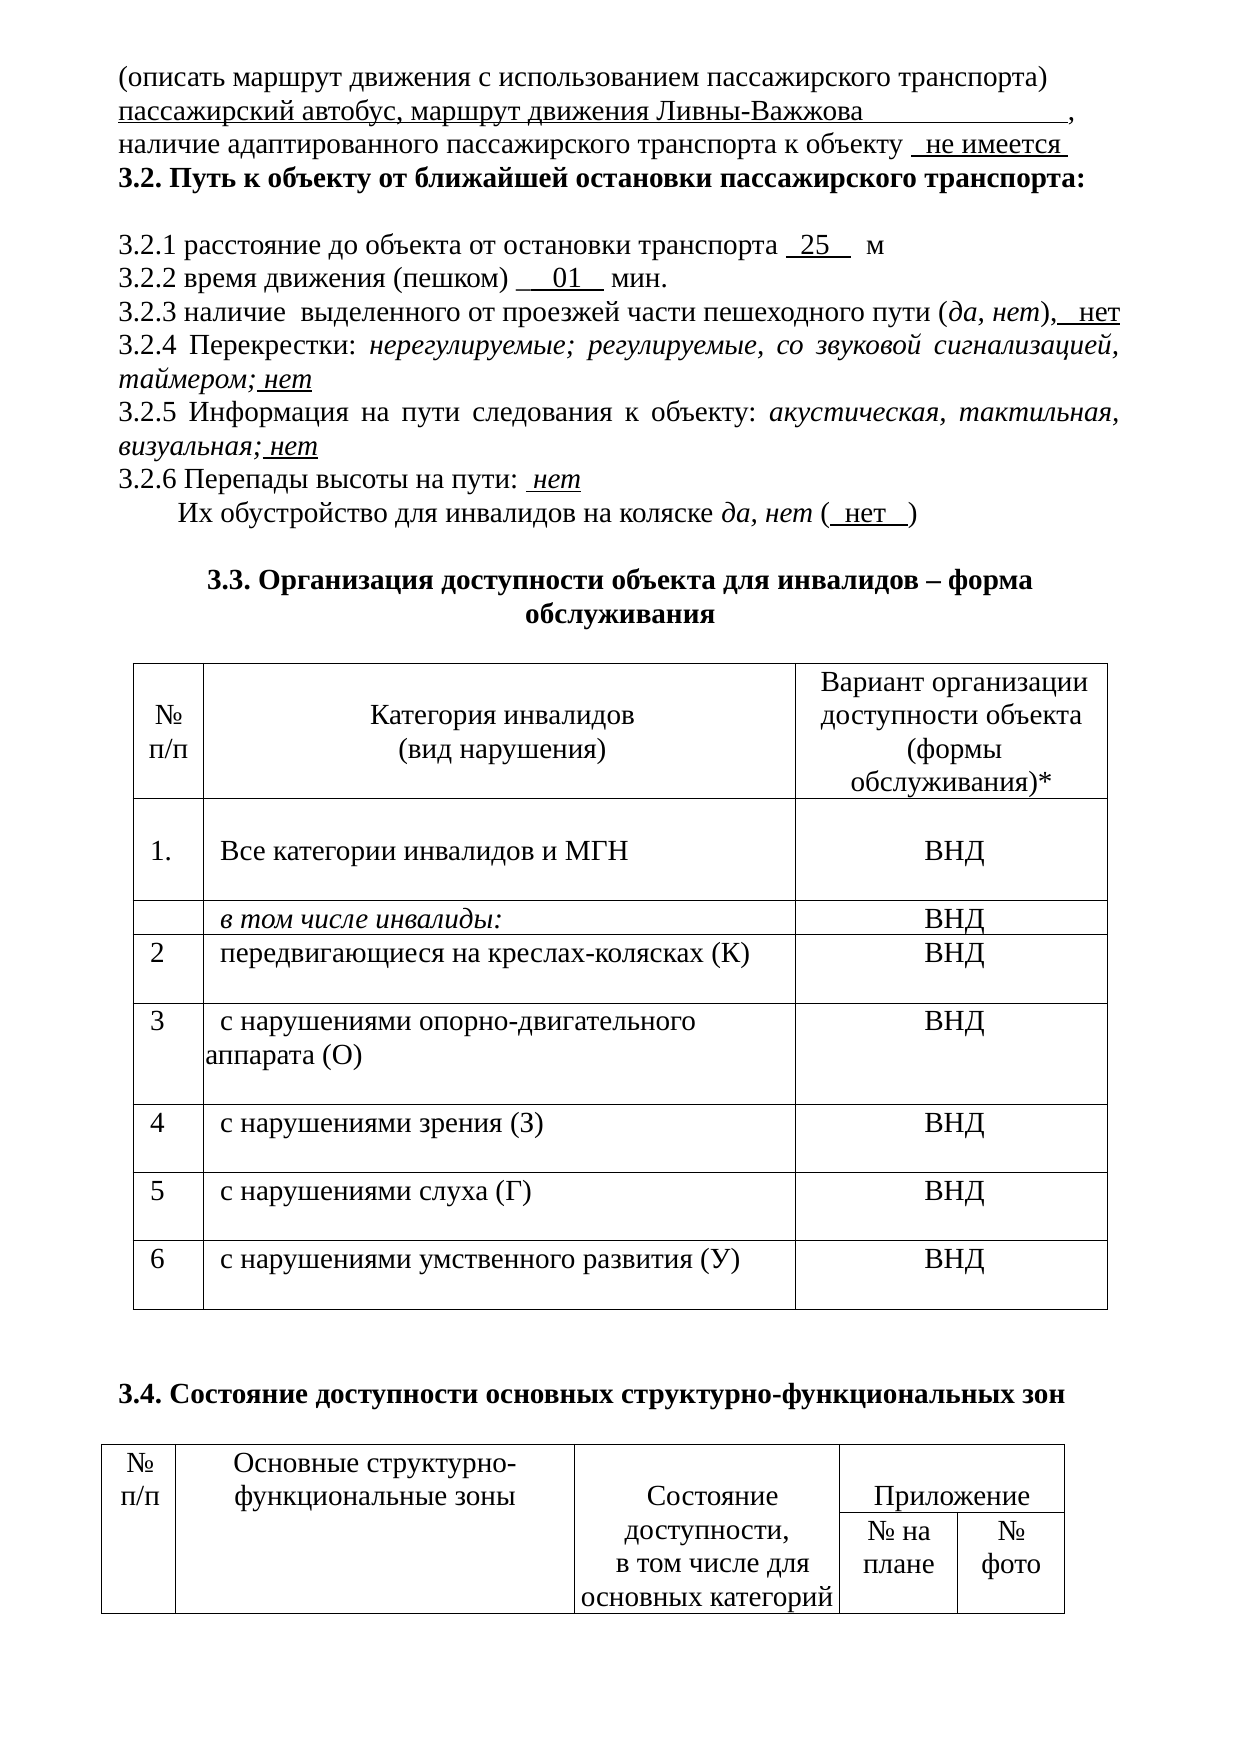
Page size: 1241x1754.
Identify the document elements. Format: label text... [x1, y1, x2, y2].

text 3.2.2 время движения (пешком) _ 01 мин. [118, 260, 1122, 294]
text Их обустройство для инвалидов на коляске да, нет ( нет ) [118, 495, 1122, 529]
table_header Основные структурно-функциональные зоны [176, 1445, 574, 1612]
table_header Категория инвалидов (вид нарушения) [204, 664, 795, 798]
text 3.2. Путь к объекту от ближайшей остановки пассажирского транспорта: [118, 160, 1122, 193]
text наличие адаптированного пассажирского транспорта к объекту не имеется [118, 126, 1122, 160]
text 3.2.5 Информация на пути следования к объекту: акустическая, тактильная, визуальная; нет [118, 394, 1122, 462]
text 3.2.4 Перекрестки: нерегулируемые; регулируемые, со звуковой сигнализацией, таймером; нет [118, 327, 1122, 394]
table_cell ВНД [796, 1004, 1107, 1104]
table_cell ВНД [796, 1105, 1107, 1172]
table_cell с нарушениями опорно-двигательного аппарата (О) [204, 1004, 795, 1104]
text 3.2.3 наличие выделенного от проезжей части пешеходного пути (да, нет), нет [118, 294, 1122, 327]
table_cell № фото [958, 1513, 1064, 1612]
table_cell 1. [134, 799, 203, 900]
table_header Состояние доступности, в том числе для основных категорий [575, 1445, 839, 1612]
table_cell ВНД [796, 901, 1107, 934]
text пассажирский автобус, маршрут движения Ливны-Важжова , [118, 93, 1122, 126]
table_header Приложение [840, 1445, 1064, 1512]
text 3.2.6 Перепады высоты на пути: нет [118, 462, 1122, 495]
table_header Вариант организации доступности объекта (формы обслуживания)* [796, 664, 1107, 798]
table_cell 6 [134, 1241, 203, 1308]
table_cell 2 [134, 935, 203, 1002]
table_cell 4 [134, 1105, 203, 1172]
table_cell в том числе инвалиды: [204, 901, 795, 934]
table_header № п/п [102, 1445, 175, 1612]
table_cell ВНД [796, 799, 1107, 900]
table_cell [134, 901, 203, 934]
text 3.2.1 расстояние до объекта от остановки транспорта 25 м [118, 227, 1122, 260]
text 3.4. Состояние доступности основных структурно-функциональных зон [118, 1377, 1122, 1410]
table_cell ВНД [796, 1173, 1107, 1240]
table_cell с нарушениями зрения (З) [204, 1105, 795, 1172]
table_cell ВНД [796, 1241, 1107, 1308]
table_cell ВНД [796, 935, 1107, 1002]
table_cell с нарушениями слуха (Г) [204, 1173, 795, 1240]
table_cell 3 [134, 1004, 203, 1104]
table_cell 5 [134, 1173, 203, 1240]
table_header № п/п [134, 664, 203, 798]
text (описать маршрут движения с использованием пассажирского транспорта) [118, 59, 1122, 93]
table_cell с нарушениями умственного развития (У) [204, 1241, 795, 1308]
table_cell № на плане [840, 1513, 957, 1612]
text 3.3. Организация доступности объекта для инвалидов – форма обслуживания [118, 562, 1122, 629]
table_cell Все категории инвалидов и МГН [204, 799, 795, 900]
table_cell передвигающиеся на креслах-колясках (К) [204, 935, 795, 1002]
